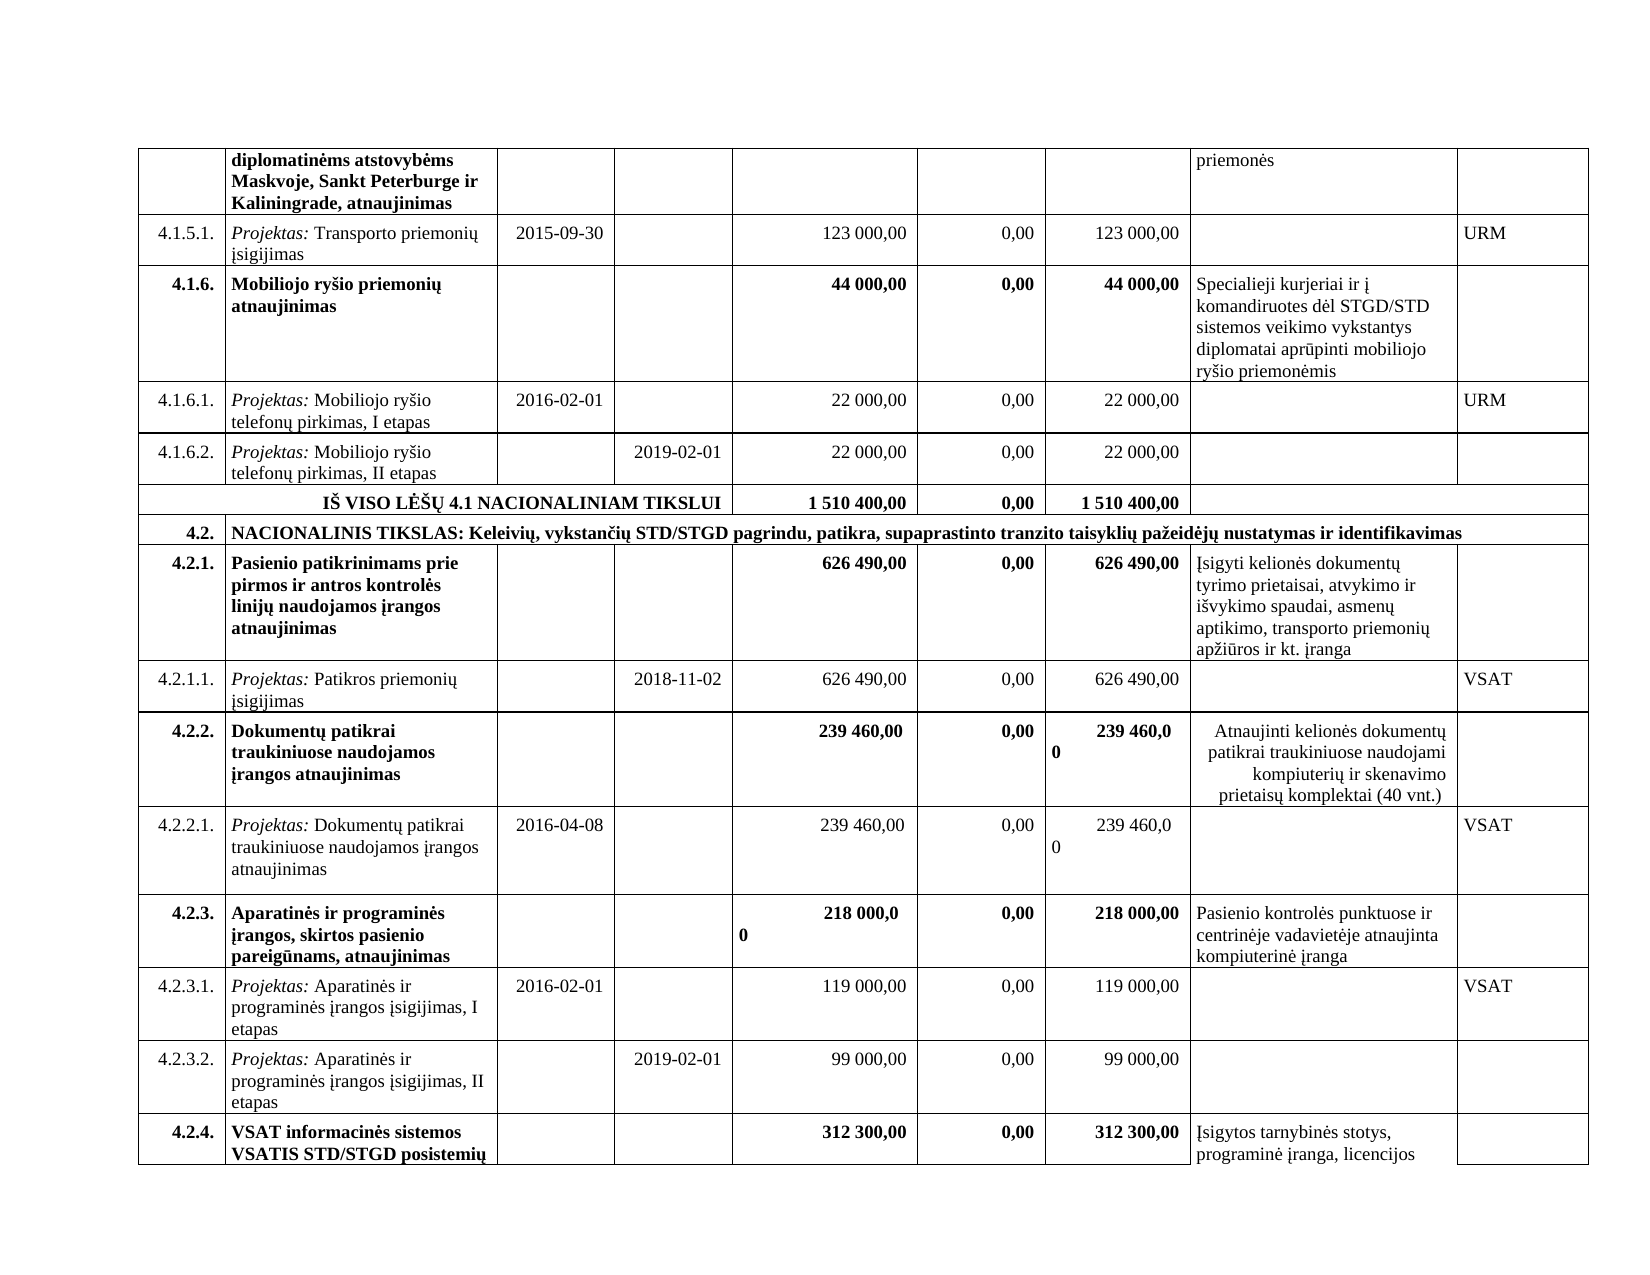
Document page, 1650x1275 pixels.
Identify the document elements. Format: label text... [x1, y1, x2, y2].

table_cell Aparatinės ir programinės įrangos, skirtos pasienio pareigūnams, atnaujinimas [226, 895, 497, 967]
table_cell Atnaujinti kelionės dokumentų patikrai traukiniuose naudojami kompiuterių ir skenavimo prietaisų komplektai (40 vnt.) [1191, 713, 1457, 806]
table_cell [498, 895, 614, 967]
table_cell Įsigytos tarnybinės stotys, programinė įranga, licencijos [1191, 1114, 1457, 1164]
table_cell VSAT [1458, 968, 1588, 1039]
table_cell [615, 1114, 732, 1164]
table_cell [1458, 713, 1588, 806]
table_cell 99 000,00 [733, 1041, 917, 1113]
table_cell [1458, 895, 1588, 967]
table_cell VSAT informacinės sistemos VSATIS STD/STGD posistemių [226, 1114, 497, 1164]
table_cell 4.2. [139, 515, 225, 544]
table_cell [1191, 661, 1457, 711]
table_cell [498, 266, 614, 381]
table_cell 2016-02-01 [498, 382, 614, 432]
table_cell 44 000,00 [733, 266, 917, 381]
table_cell 0,00 [918, 1041, 1045, 1113]
table_cell [498, 713, 614, 806]
table_cell 0,00 [918, 1114, 1045, 1164]
table_cell 4.2.2. [139, 713, 225, 806]
table_cell [733, 149, 917, 213]
table_cell [1191, 215, 1457, 265]
table_cell VSAT [1458, 661, 1588, 711]
table_cell Projektas: Dokumentų patikrai traukiniuose naudojamos įrangos atnaujinimas [226, 807, 497, 893]
table_cell NACIONALINIS TIKSLAS: Keleivių, vykstančių STD/STGD pagrindu, patikra, supaprastinto tranzito taisyklių pažeidėjų nustatymas ir identifikavimas [226, 515, 1588, 544]
table_cell 22 000,00 [1046, 434, 1190, 484]
table_cell 626 490,00 [733, 545, 917, 660]
table_cell 4.2.3. [139, 895, 225, 967]
table_cell 626 490,00 [1046, 545, 1190, 660]
table_cell [498, 661, 614, 711]
table_cell priemonės [1191, 149, 1457, 213]
table_cell [615, 215, 732, 265]
table_cell 0,00 [918, 215, 1045, 265]
table_cell Pasienio patikrinimams prie pirmos ir antros kontrolės linijų naudojamos įrangos atnaujinimas [226, 545, 497, 660]
table_cell [615, 382, 732, 432]
table_cell Mobiliojo ryšio priemonių atnaujinimas [226, 266, 497, 381]
table_cell 2016-04-08 [498, 807, 614, 893]
table_cell 0,00 [918, 485, 1045, 514]
table_cell [615, 713, 732, 806]
table_cell 312 300,00 [733, 1114, 917, 1164]
table_cell Specialieji kurjeriai ir į komandiruotes dėl STGD/STD sistemos veikimo vykstantys diplomatai aprūpinti mobiliojo ryšio priemonėmis [1191, 266, 1457, 381]
table_cell 239 460,00 [733, 713, 917, 806]
table_cell [615, 266, 732, 381]
table_cell 4.2.1. [139, 545, 225, 660]
table_cell [1458, 266, 1588, 381]
table_cell 312 300,00 [1046, 1114, 1190, 1164]
table_cell 2018-11-02 [615, 661, 732, 711]
table_cell [615, 545, 732, 660]
table_cell 0,00 [918, 545, 1045, 660]
table_cell 22 000,00 [733, 382, 917, 432]
table_cell [615, 807, 732, 893]
table_cell 123 000,00 [733, 215, 917, 265]
table_cell 4.2.3.2. [139, 1041, 225, 1113]
table_cell [498, 149, 614, 213]
table_cell 4.1.6. [139, 266, 225, 381]
table_cell 4.2.1.1. [139, 661, 225, 711]
table_cell 22 000,00 [1046, 382, 1190, 432]
table_cell 2019-02-01 [615, 1041, 732, 1113]
table_cell 22 000,00 [733, 434, 917, 484]
table_cell [1458, 149, 1588, 213]
table_cell 0,00 [918, 434, 1045, 484]
table_cell [1191, 485, 1588, 514]
table_cell 218 000,00 [1046, 895, 1190, 967]
table_cell Dokumentų patikrai traukiniuose naudojamos įrangos atnaujinimas [226, 713, 497, 806]
table_cell [1458, 434, 1588, 484]
table_cell [498, 1114, 614, 1164]
table_cell 123 000,00 [1046, 215, 1190, 265]
table_cell [918, 149, 1045, 213]
table_cell [498, 434, 614, 484]
table_cell 626 490,00 [733, 661, 917, 711]
table_cell Įsigyti kelionės dokumentų tyrimo prietaisai, atvykimo ir išvykimo spaudai, asmenų aptikimo, transporto priemonių apžiūros ir kt. įranga [1191, 545, 1457, 660]
table_cell 0,00 [918, 895, 1045, 967]
table_cell 239 460,00 [1046, 807, 1190, 893]
table_cell [1458, 1041, 1588, 1113]
table_cell [139, 149, 225, 213]
table_cell 0,00 [918, 968, 1045, 1039]
table_cell 4.2.3.1. [139, 968, 225, 1039]
table_cell URM [1458, 215, 1588, 265]
table_cell 239 460,00 [1046, 713, 1190, 806]
table_cell Projektas: Aparatinės ir programinės įrangos įsigijimas, II etapas [226, 1041, 497, 1113]
table_cell [1191, 968, 1457, 1039]
table_cell 4.1.5.1. [139, 215, 225, 265]
table_cell Pasienio kontrolės punktuose ir centrinėje vadavietėje atnaujinta kompiuterinė įranga [1191, 895, 1457, 967]
table_cell 44 000,00 [1046, 266, 1190, 381]
table_cell [498, 545, 614, 660]
table_cell [615, 895, 732, 967]
table_cell 4.2.2.1. [139, 807, 225, 893]
table_cell 119 000,00 [1046, 968, 1190, 1039]
table_cell 4.1.6.2. [139, 434, 225, 484]
table_cell 99 000,00 [1046, 1041, 1190, 1113]
table_cell 0,00 [918, 266, 1045, 381]
table_cell IŠ VISO LĖŠŲ 4.1 NACIONALINIAM TIKSLUI [139, 485, 732, 514]
table_cell URM [1458, 382, 1588, 432]
table_cell diplomatinėms atstovybėms Maskvoje, Sankt Peterburge ir Kaliningrade, atnaujinimas [226, 149, 497, 213]
table_cell 2016-02-01 [498, 968, 614, 1039]
table_cell 2019-02-01 [615, 434, 732, 484]
table_cell Projektas: Patikros priemonių įsigijimas [226, 661, 497, 711]
table_cell 0,00 [918, 661, 1045, 711]
table_cell [1458, 545, 1588, 660]
table_cell 2015-09-30 [498, 215, 614, 265]
table_cell [615, 968, 732, 1039]
table_cell 0,00 [918, 807, 1045, 893]
table_cell Projektas: Mobiliojo ryšio telefonų pirkimas, I etapas [226, 382, 497, 432]
table_cell 218 000,00 [733, 895, 917, 967]
table_cell 239 460,00 [733, 807, 917, 893]
table_cell VSAT [1458, 807, 1588, 893]
table_cell 1 510 400,00 [1046, 485, 1190, 514]
table_cell 4.1.6.1. [139, 382, 225, 432]
table_cell 626 490,00 [1046, 661, 1190, 711]
table_cell [1191, 1041, 1457, 1113]
table_cell [498, 1041, 614, 1113]
table_cell 1 510 400,00 [733, 485, 917, 514]
table_cell [615, 149, 732, 213]
table_cell [1191, 807, 1457, 893]
table_cell [1191, 434, 1457, 484]
table_cell Projektas: Aparatinės ir programinės įrangos įsigijimas, I etapas [226, 968, 497, 1039]
table_cell [1046, 149, 1190, 213]
table_cell [1458, 1114, 1588, 1164]
table_cell Projektas: Mobiliojo ryšio telefonų pirkimas, II etapas [226, 434, 497, 484]
table_cell Projektas: Transporto priemonių įsigijimas [226, 215, 497, 265]
table_cell 4.2.4. [139, 1114, 225, 1164]
table_cell [1191, 382, 1457, 432]
table_cell 0,00 [918, 382, 1045, 432]
table_cell 119 000,00 [733, 968, 917, 1039]
table_cell 0,00 [918, 713, 1045, 806]
